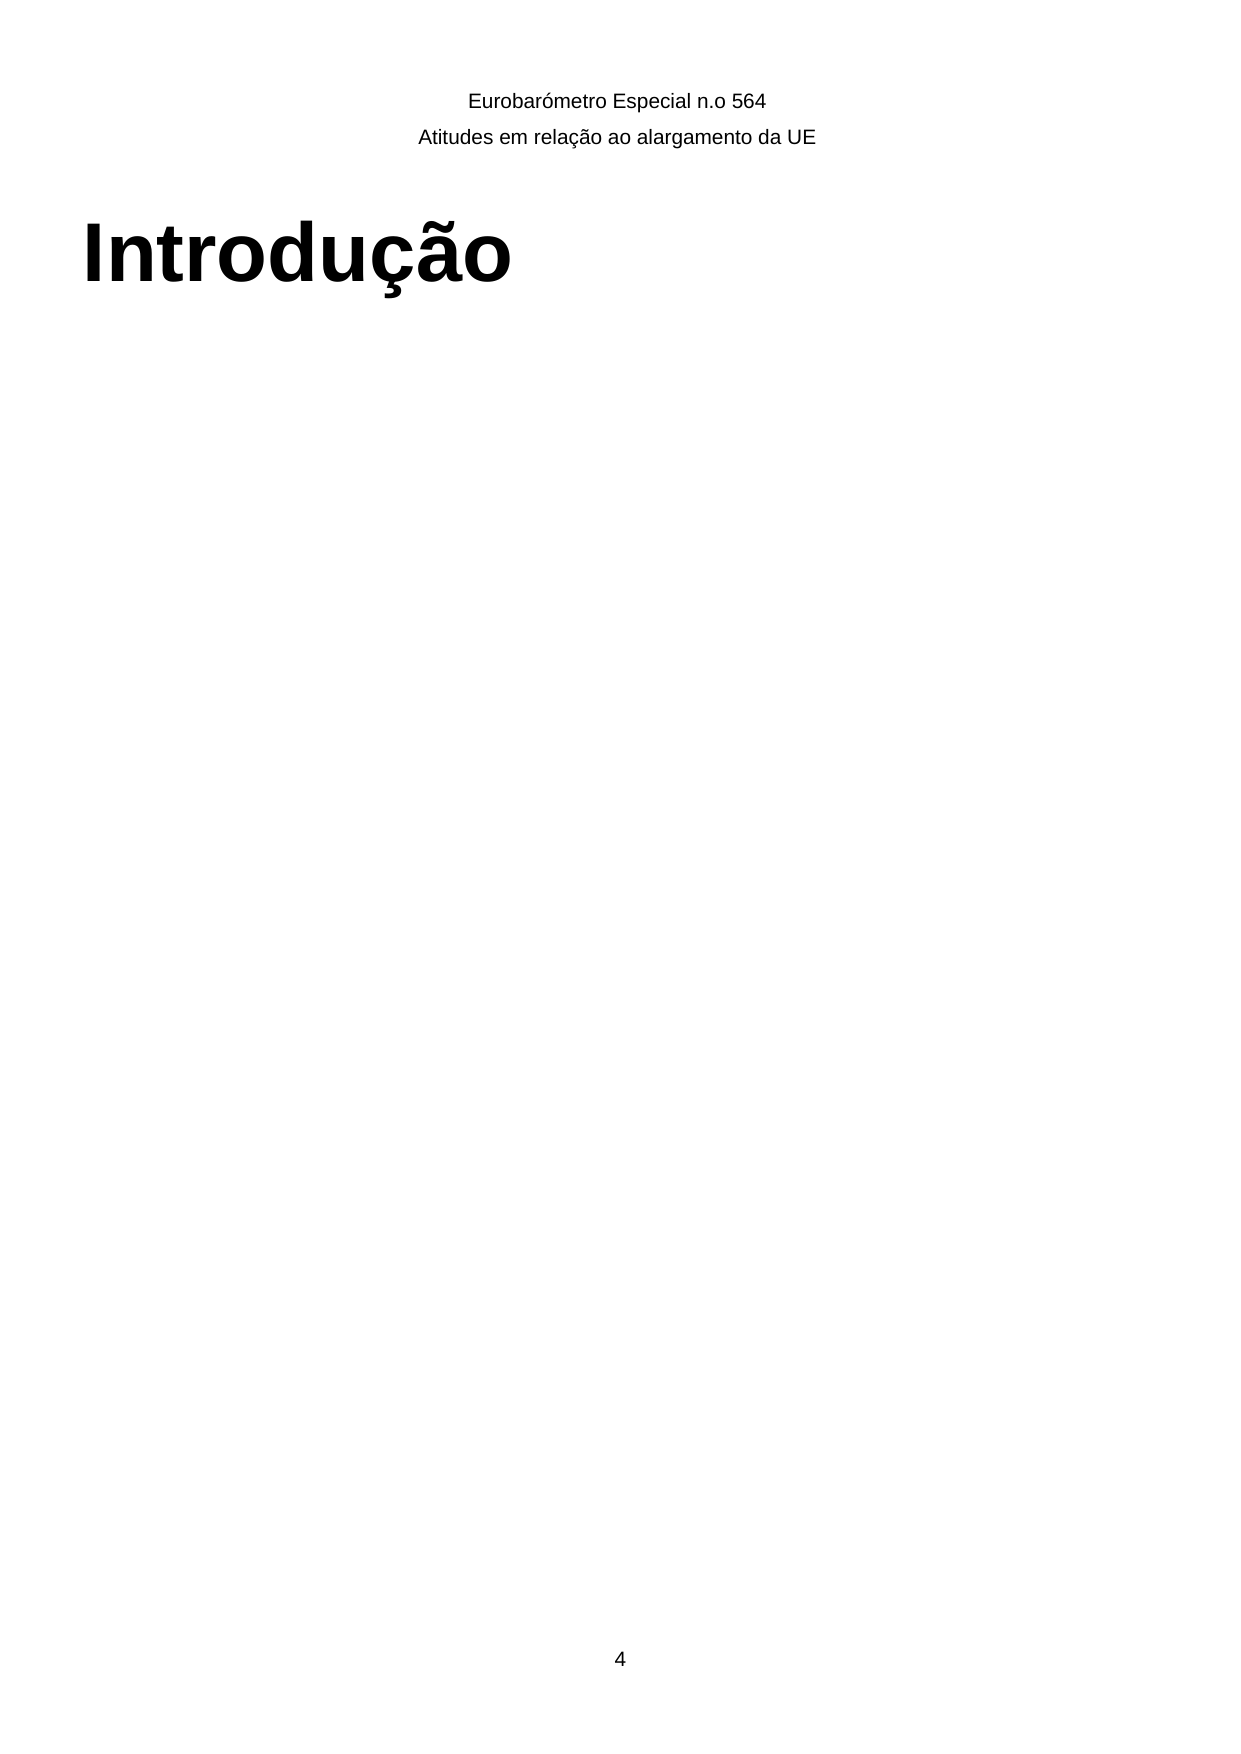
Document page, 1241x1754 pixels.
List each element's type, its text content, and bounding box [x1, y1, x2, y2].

subtitle Introdução [83, 203, 1157, 299]
